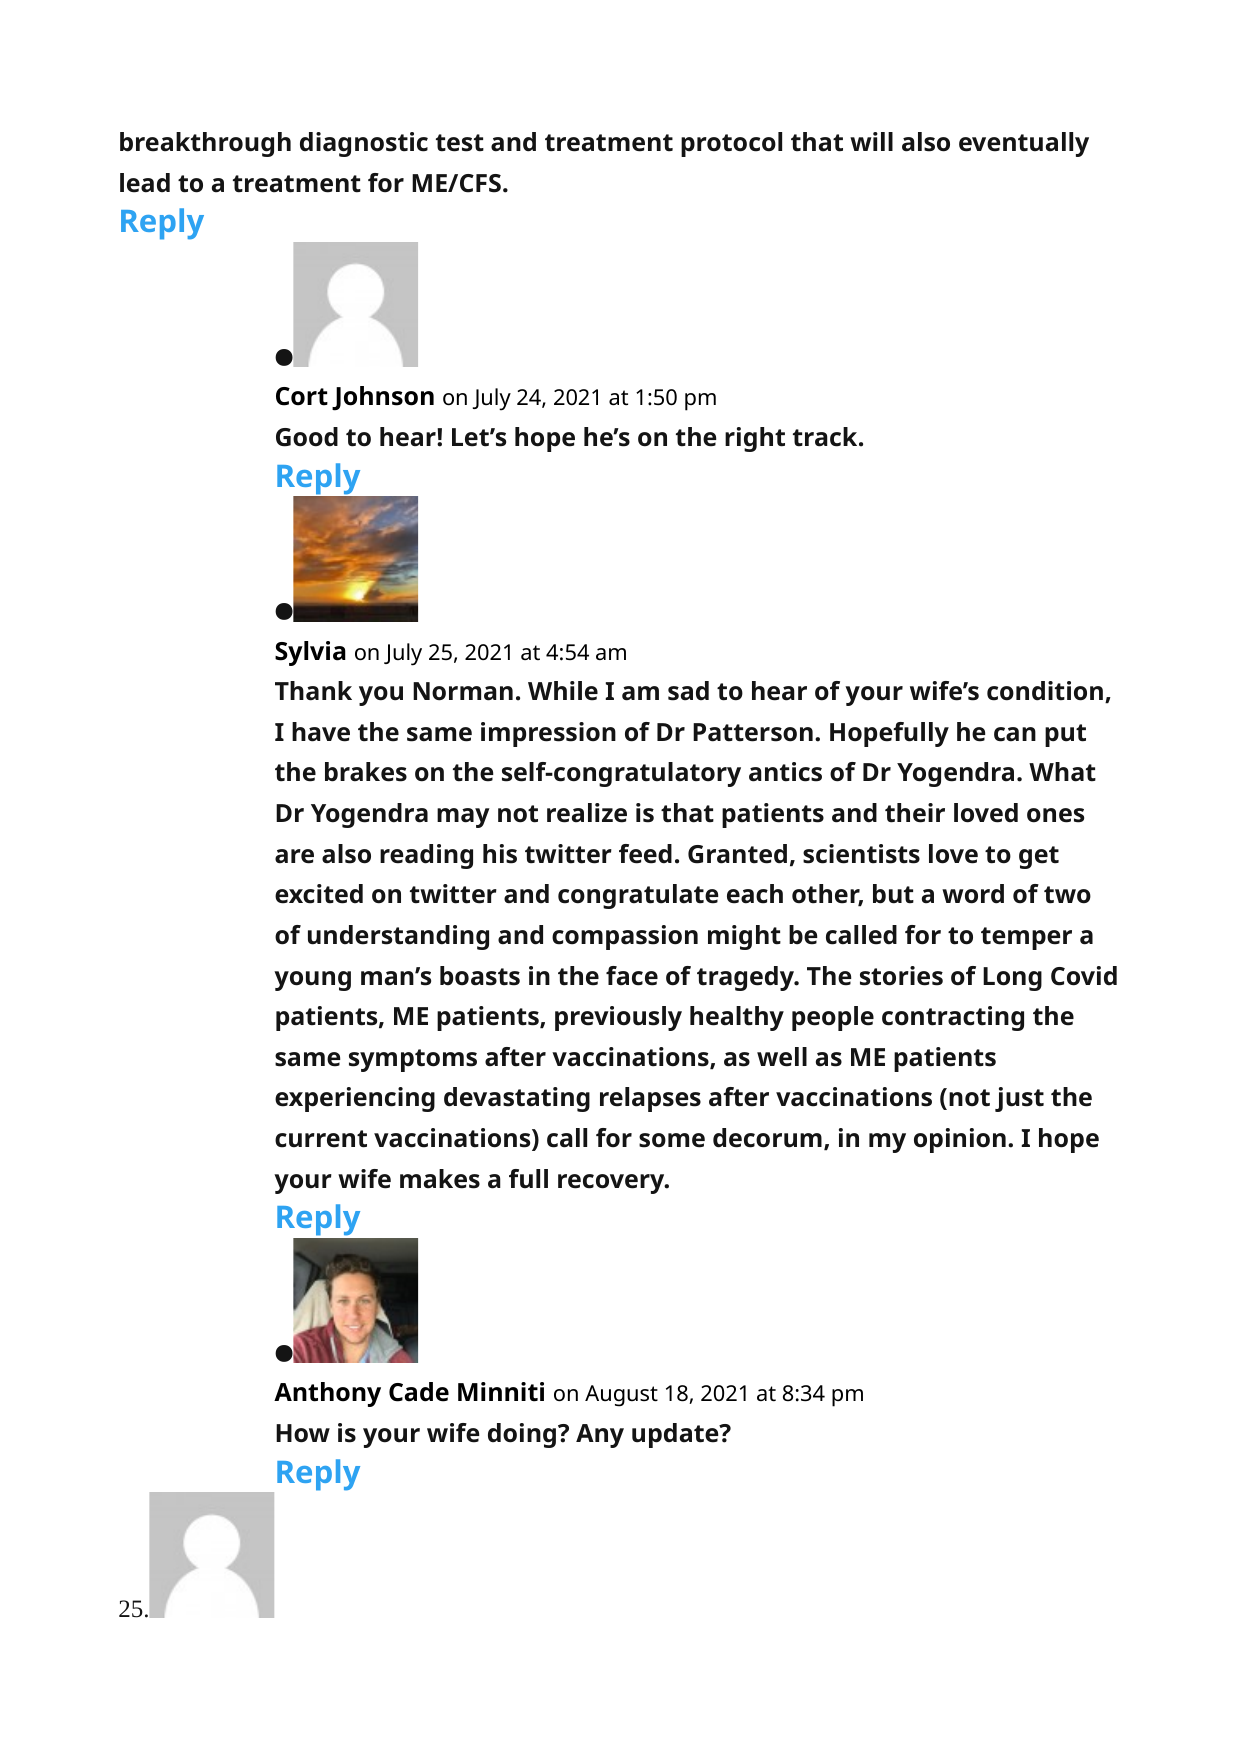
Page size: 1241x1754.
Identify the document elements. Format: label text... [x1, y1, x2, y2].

list How is your wife doing? Any update? [118, 1409, 1122, 1450]
list Cort Johnson on July 24, 2021 at 1:50 pm [118, 372, 1122, 413]
list Reply [118, 1195, 1122, 1238]
picture [149, 1492, 275, 1618]
list Good to hear! Let’s hope he’s on the right track. [118, 413, 1122, 454]
list Thank you Norman. While I am sad to hear of your wife’s condition, I have the same impression of Dr Patterson. Hopefully he can put the brakes on the self-congratulatory antics of Dr Yogendra. What Dr Yogendra may not realize is that patients and their loved ones are also reading his twitter feed. Granted, scientists love to get excited on twitter and congratulate each other, but a word of two of understanding and compassion might be called for to temper a young man’s boasts in the face of tragedy. The stories of Long Covid patients, ME patients, previously healthy people contracting the same symptoms after vaccinations, as well as ME patients experiencing devastating relapses after vaccinations (not just the current vaccinations) call for some decorum, in my opinion. I hope your wife makes a full recovery. [118, 667, 1122, 1195]
list Reply [118, 454, 1122, 496]
picture [293, 242, 419, 367]
list breakthrough diagnostic test and treatment protocol that will also eventually lead to a treatment for ME/CFS. [118, 118, 1122, 199]
picture [293, 1238, 419, 1363]
list Anthony Cade Minniti on August 18, 2021 at 8:34 pm [118, 1368, 1122, 1409]
list Reply [118, 199, 1122, 242]
picture [293, 496, 419, 622]
list Sylvia on July 25, 2021 at 4:54 am [118, 627, 1122, 667]
list Reply [118, 1450, 1122, 1492]
